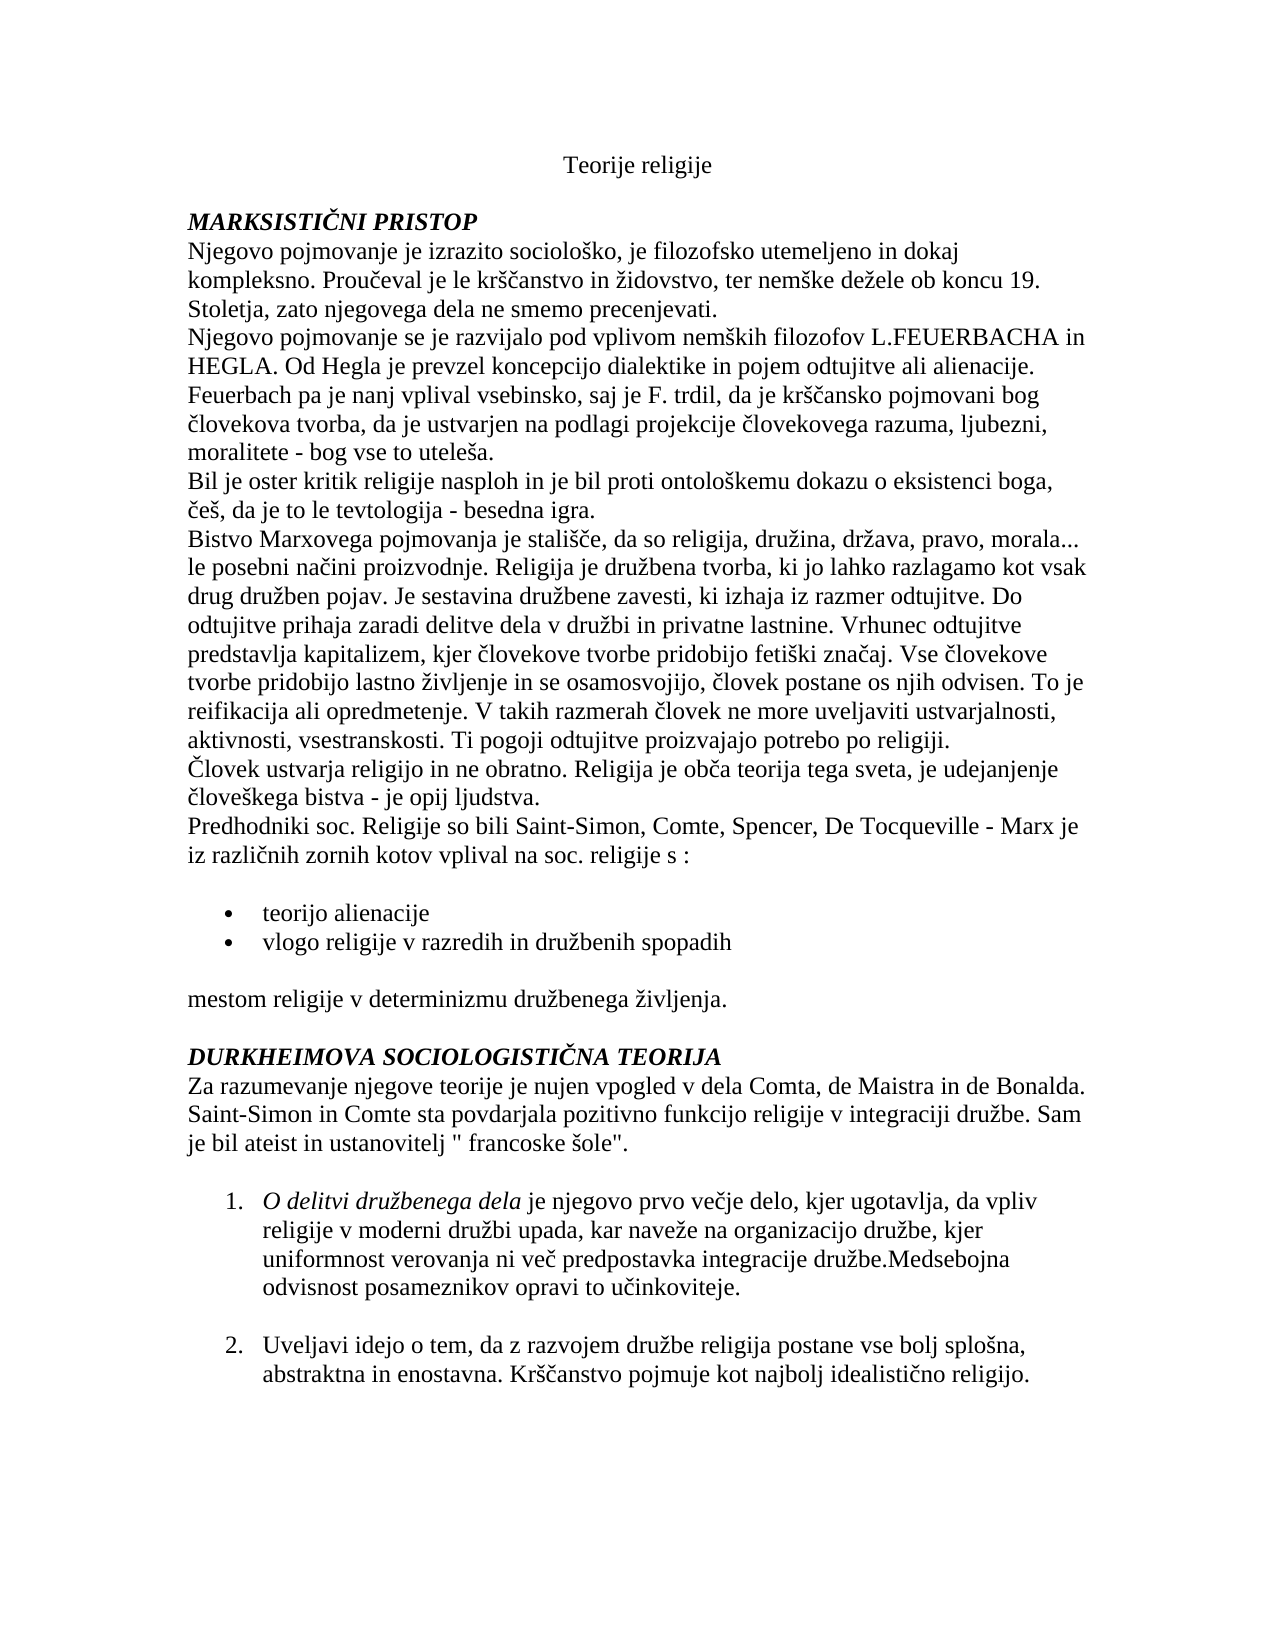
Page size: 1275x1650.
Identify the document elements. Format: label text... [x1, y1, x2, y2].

list teorijo alienacije [225, 898, 1087, 927]
text mestom religije v determinizmu družbenega življenja. [187, 984, 1087, 1013]
text DURKHEIMOVA SOCIOLOGISTIČNA TEORIJA [187, 1042, 1087, 1071]
text Človek ustvarja religijo in ne obratno. Religija je obča teorija tega sveta, je udejanjenje človeškega bistva - je opij ljudstva. [187, 754, 1087, 811]
text Njegovo pojmovanje se je razvijalo pod vplivom nemških filozofov L.FEUERBACHA in HEGLA. Od Hegla je prevzel koncepcijo dialektike in pojem odtujitve ali alienacije. Feuerbach pa je nanj vplival vsebinsko, saj je F. trdil, da je krščansko pojmovani bog človekova tvorba, da je ustvarjen na podlagi projekcije človekovega razuma, ljubezni, moralitete - bog vse to uteleša. [187, 322, 1087, 466]
text Teorije religije [187, 150, 1087, 179]
text Predhodniki soc. Religije so bili Saint-Simon, Comte, Spencer, De Tocqueville - Marx je iz različnih zornih kotov vplival na soc. religije s : [187, 811, 1087, 869]
text Bil je oster kritik religije nasploh in je bil proti ontološkemu dokazu o eksistenci boga, češ, da je to le tevtologija - besedna igra. [187, 466, 1087, 524]
text Bistvo Marxovega pojmovanja je stališče, da so religija, družina, država, pravo, morala... le posebni načini proizvodnje. Religija je družbena tvorba, ki jo lahko razlagamo kot vsak drug družben pojav. Je sestavina družbene zavesti, ki izhaja iz razmer odtujitve. Do odtujitve prihaja zaradi delitve dela v družbi in privatne lastnine. Vrhunec odtujitve predstavlja kapitalizem, kjer človekove tvorbe pridobijo fetiški značaj. Vse človekove tvorbe pridobijo lastno življenje in se osamosvojijo, človek postane os njih odvisen. To je reifikacija ali opredmetenje. V takih razmerah človek ne more uveljaviti ustvarjalnosti, aktivnosti, vsestranskosti. Ti pogoji odtujitve proizvajajo potrebo po religiji. [187, 524, 1087, 754]
list Uveljavi idejo o tem, da z razvojem družbe religija postane vse bolj splošna, abstraktna in enostavna. Krščanstvo pojmuje kot najbolj idealistično religijo. [225, 1330, 1087, 1388]
list vlogo religije v razredih in družbenih spopadih [225, 927, 1087, 955]
text Njegovo pojmovanje je izrazito sociološko, je filozofsko utemeljeno in dokaj kompleksno. Proučeval je le krščanstvo in židovstvo, ter nemške dežele ob koncu 19. Stoletja, zato njegovega dela ne smemo precenjevati. [187, 236, 1087, 322]
text MARKSISTIČNI PRISTOP [187, 207, 1087, 236]
text Za razumevanje njegove teorije je nujen vpogled v dela Comta, de Maistra in de Bonalda. Saint-Simon in Comte sta povdarjala pozitivno funkcijo religije v integraciji družbe. Sam je bil ateist in ustanovitelj " francoske šole". [187, 1071, 1087, 1157]
list O delitvi družbenega dela je njegovo prvo večje delo, kjer ugotavlja, da vpliv religije v moderni družbi upada, kar naveže na organizacijo družbe, kjer uniformnost verovanja ni več predpostavka integracije družbe.Medsebojna odvisnost posameznikov opravi to učinkoviteje. [225, 1186, 1087, 1301]
